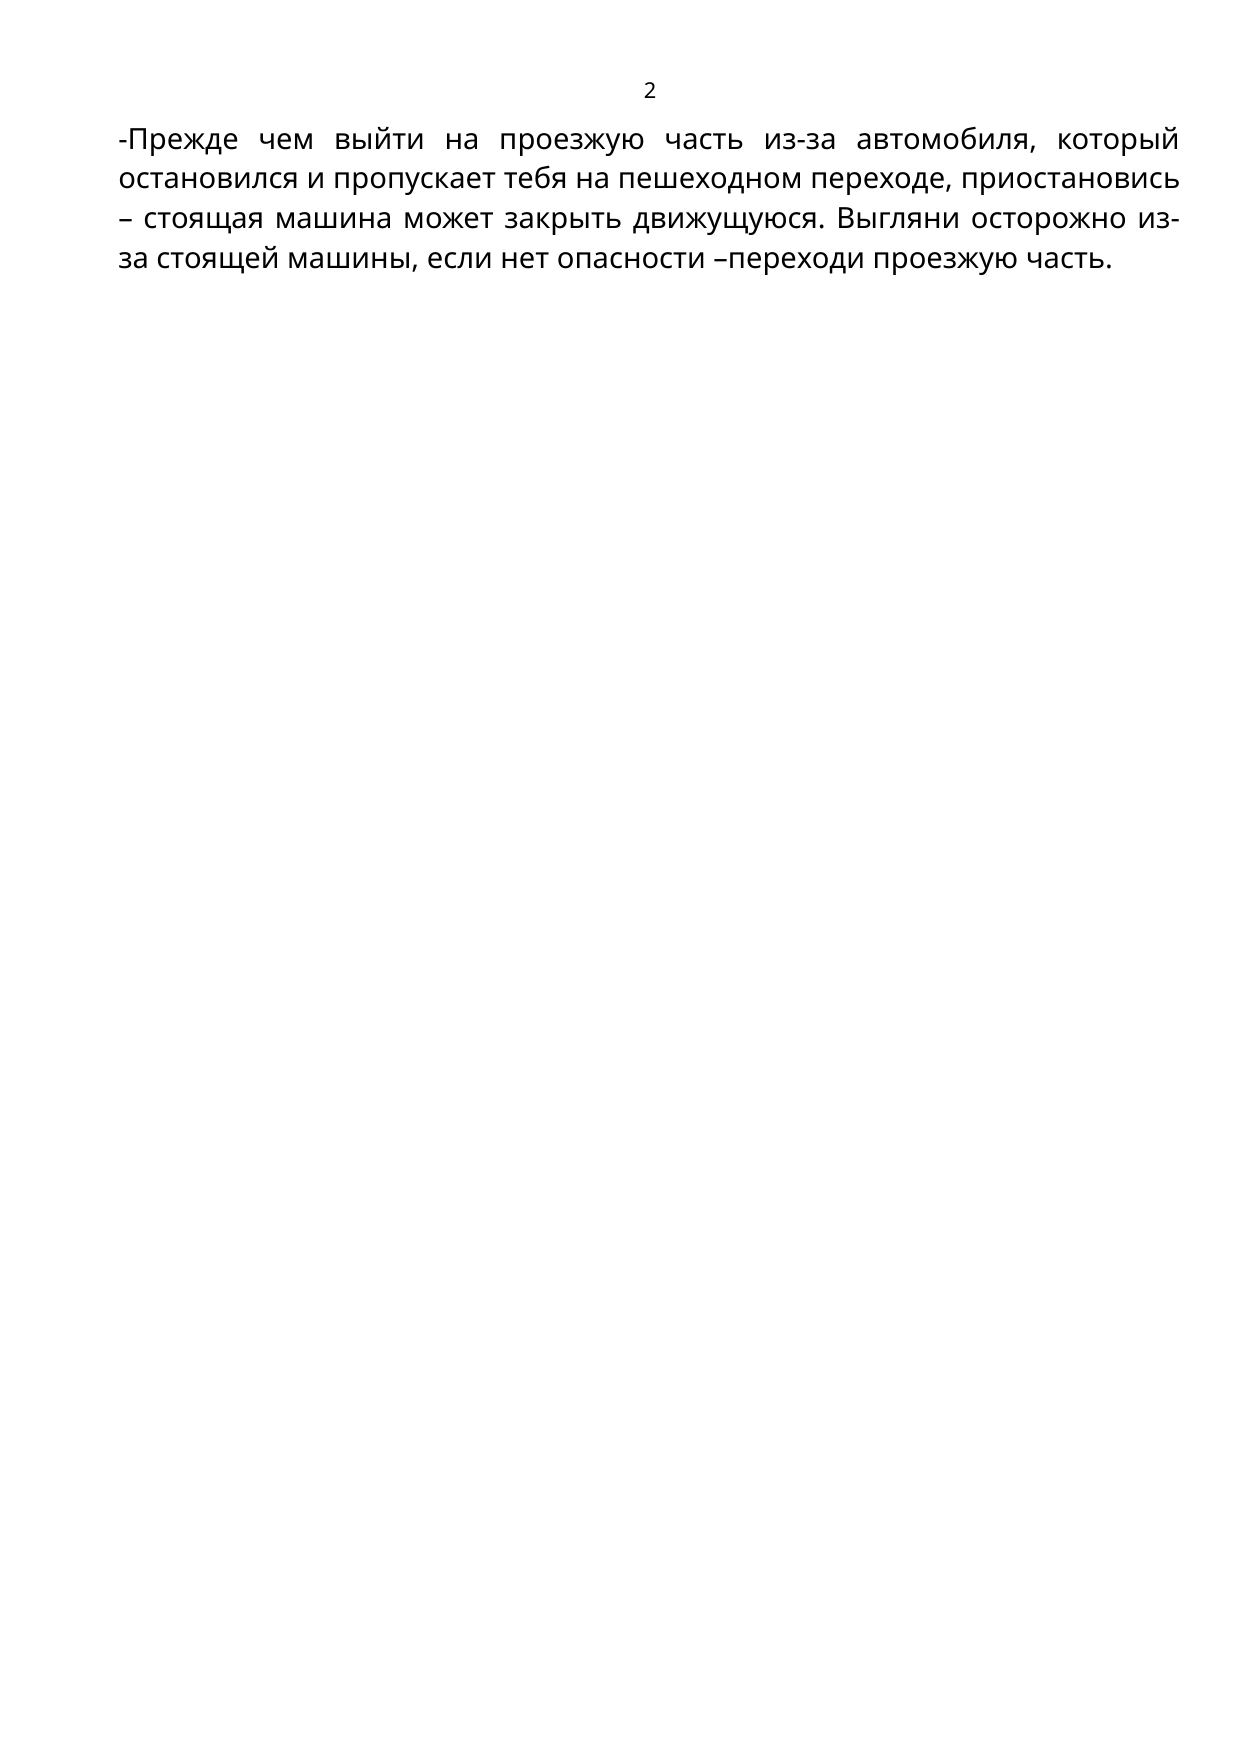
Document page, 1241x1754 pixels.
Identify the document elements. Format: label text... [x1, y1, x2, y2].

text -Прежде чем выйти на проезжую часть из-за автомобиля, который остановился и пропускает тебя на пешеходном переходе, приостановись – стоящая машина может закрыть движущуюся. Выгляни осторожно из-за стоящей машины, если нет опасности –переходи проезжую часть. [118, 118, 1181, 277]
